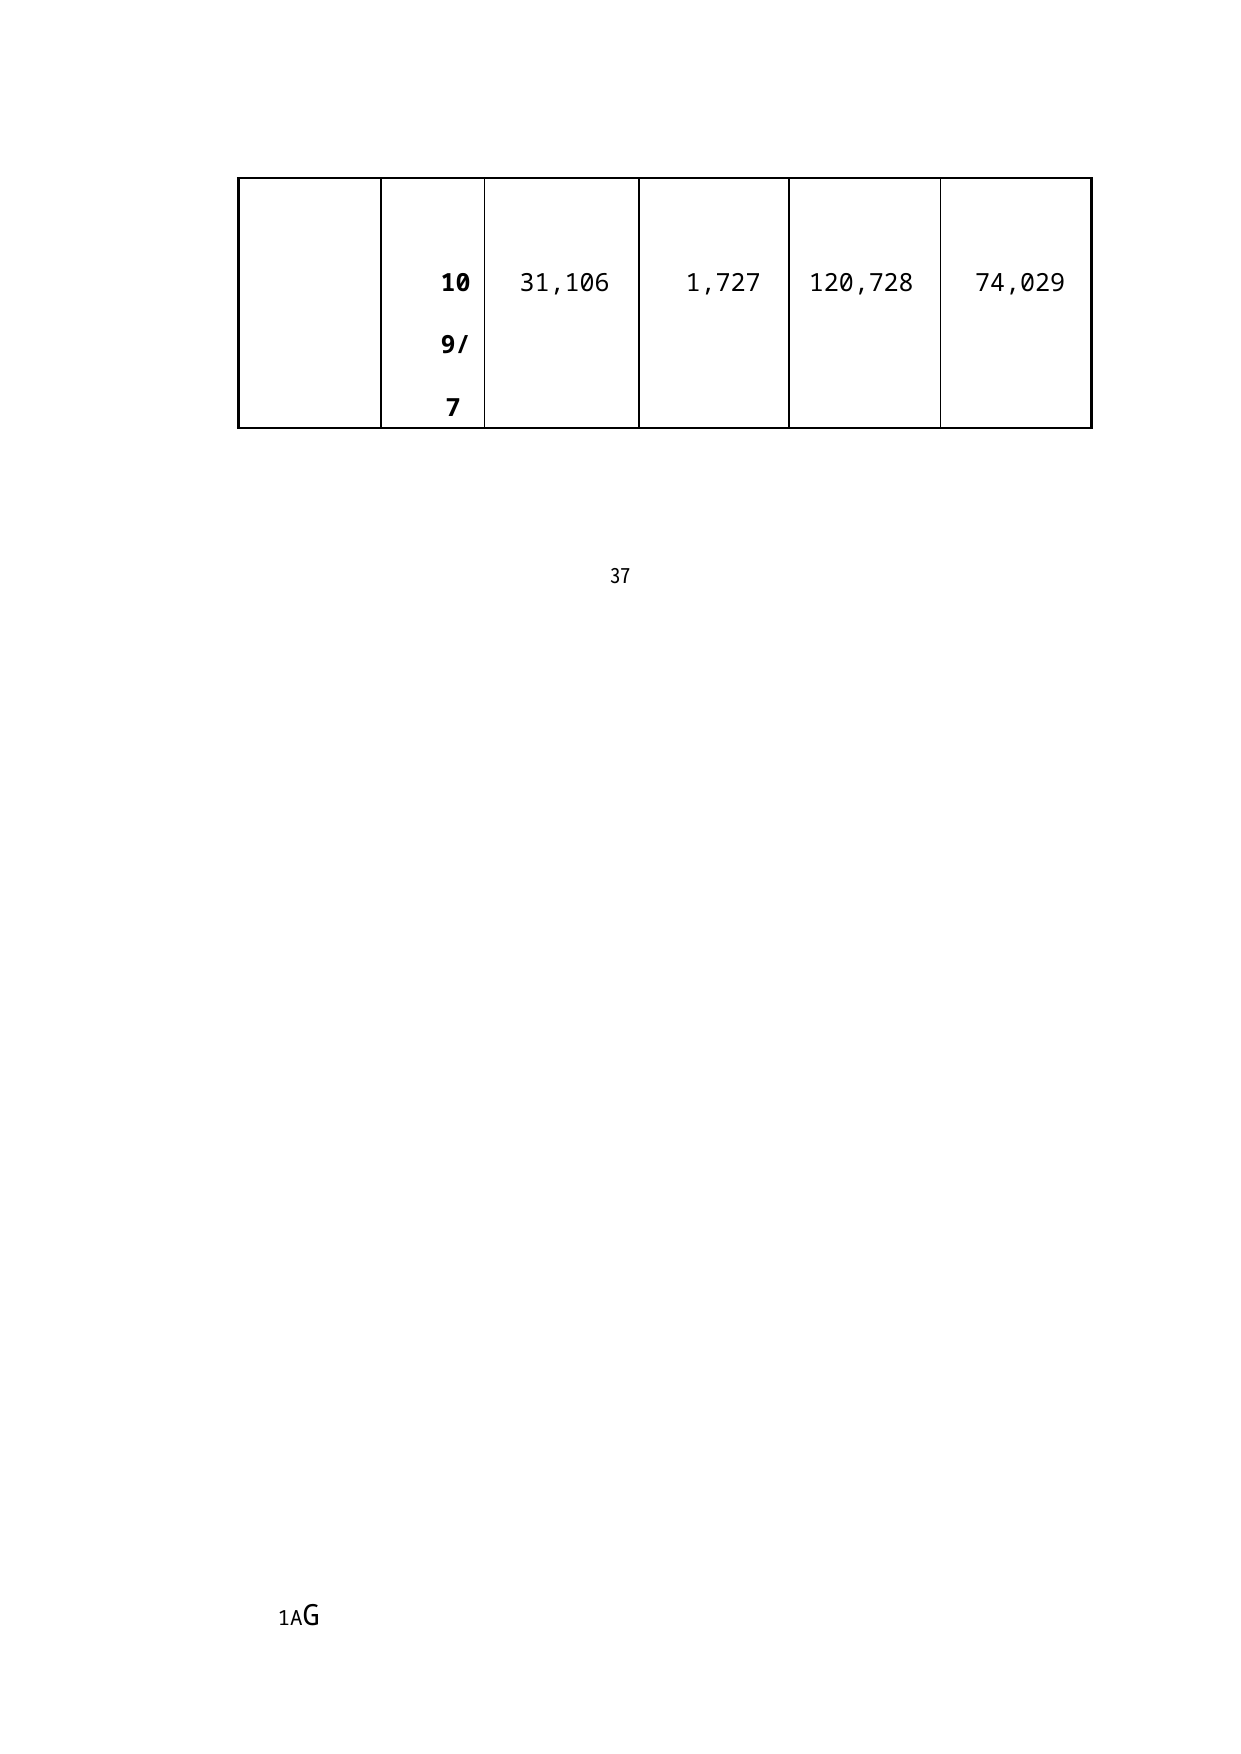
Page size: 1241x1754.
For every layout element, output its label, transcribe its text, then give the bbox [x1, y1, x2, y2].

table_cell 31,106 [485, 179, 638, 427]
table_cell 1,727 [640, 179, 788, 427]
table_cell [240, 179, 380, 427]
table_cell 109/7 [382, 179, 484, 427]
table_cell 74,029 [941, 179, 1090, 427]
table_cell 120,728 [790, 179, 940, 427]
